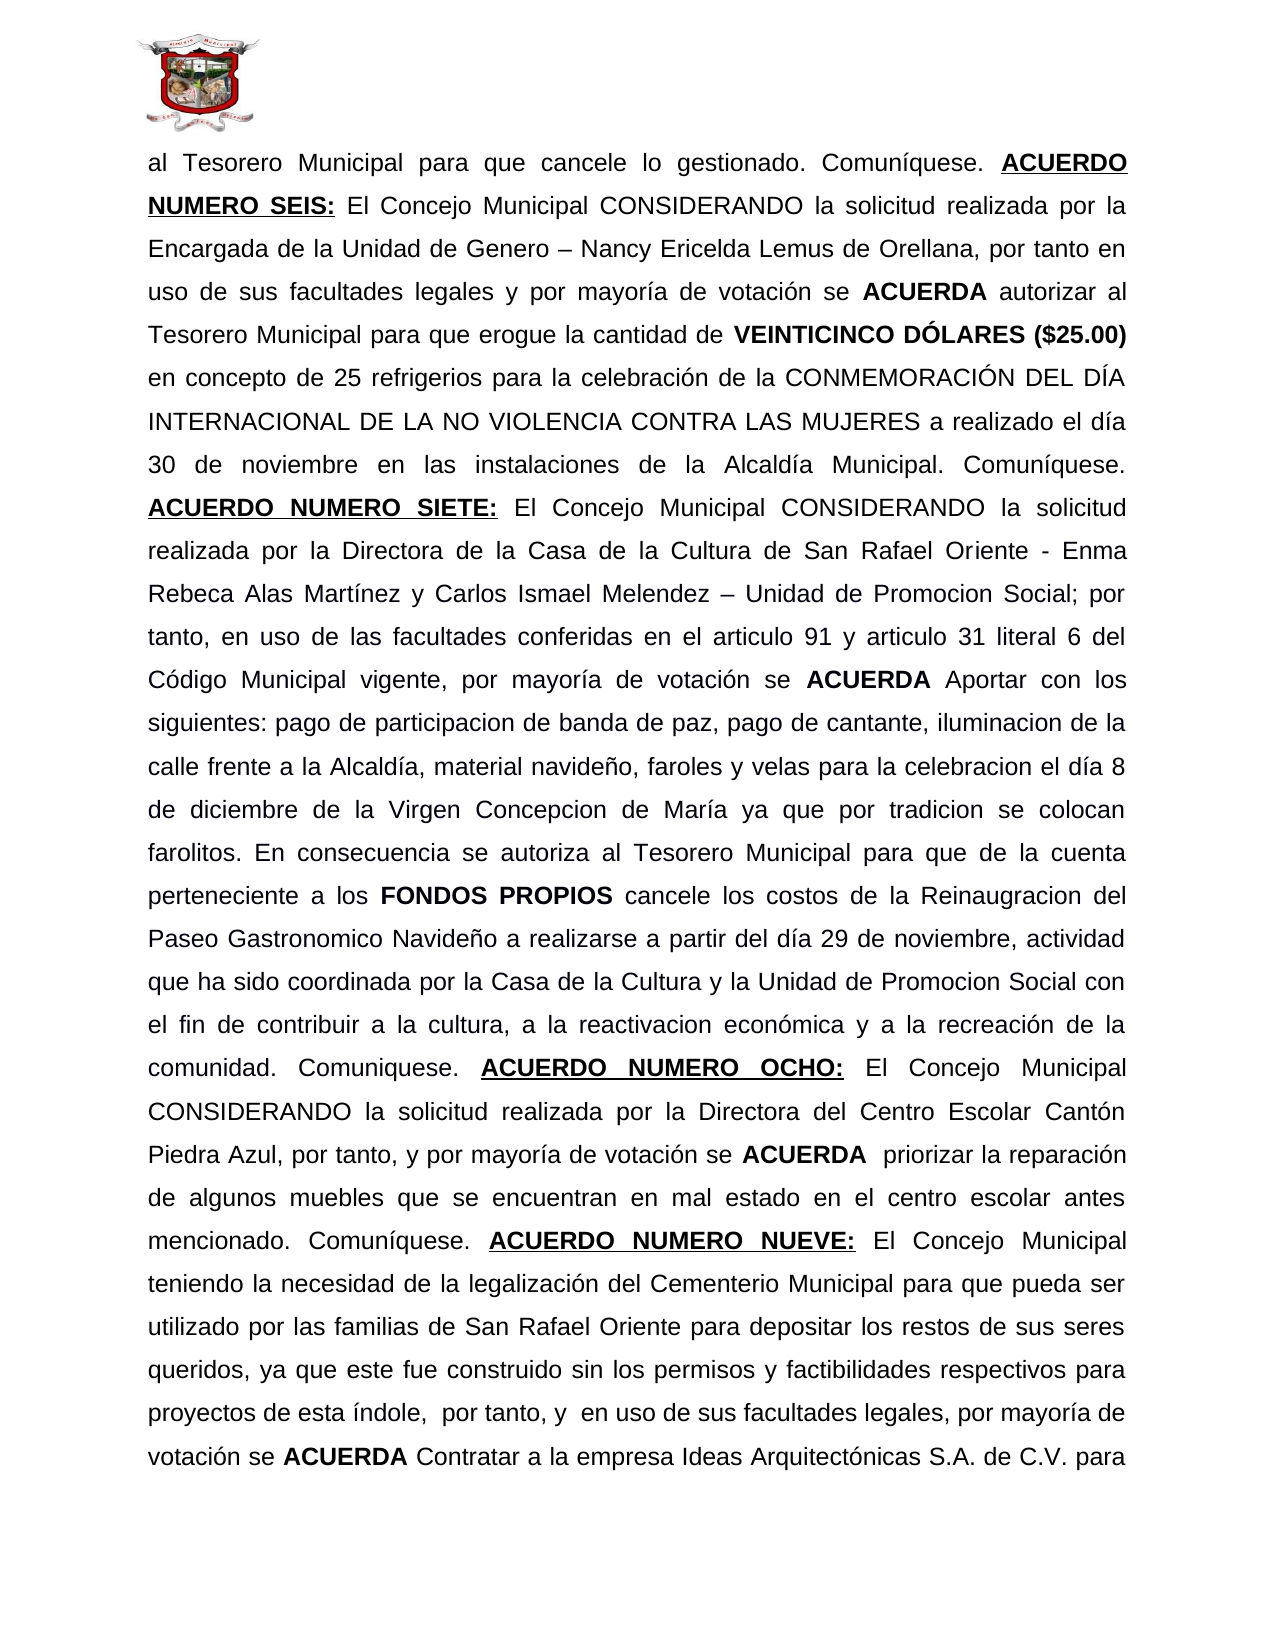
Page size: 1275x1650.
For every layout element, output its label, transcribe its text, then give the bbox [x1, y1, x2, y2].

text al Tesorero Municipal para que cancele lo gestionado. Comuníquese. ACUERDO NUMERO SEIS: El Concejo Municipal CONSIDERANDO la solicitud realizada por la Encargada de la Unidad de Genero – Nancy Ericelda Lemus de Orellana, por tanto en uso de sus facultades legales y por mayoría de votación se ACUERDA autorizar al Tesorero Municipal para que erogue la cantidad de VEINTICINCO DÓLARES ($25.00) en concepto de 25 refrigerios para la celebración de la CONMEMORACIÓN DEL DÍA INTERNACIONAL DE LA NO VIOLENCIA CONTRA LAS MUJERES a realizado el día 30 de noviembre en las instalaciones de la Alcaldía Municipal. Comuníquese. ACUERDO NUMERO SIETE: El Concejo Municipal CONSIDERANDO la solicitud realizada por la Directora de la Casa de la Cultura de San Rafael Oriente - Enma Rebeca Alas Martínez y Carlos Ismael Melendez – Unidad de Promocion Social; por tanto, en uso de las facultades conferidas en el articulo 91 y articulo 31 literal 6 del Código Municipal vigente, por mayoría de votación se ACUERDA Aportar con los siguientes: pago de participacion de banda de paz, pago de cantante, iluminacion de la calle frente a la Alcaldía, material navideño, faroles y velas para la celebracion el día 8 de diciembre de la Virgen Concepcion de María ya que por tradicion se colocan farolitos. En consecuencia se autoriza al Tesorero Municipal para que de la cuenta perteneciente a los FONDOS PROPIOS cancele los costos de la Reinaugracion del Paseo Gastronomico Navideño a realizarse a partir del día 29 de noviembre, actividad que ha sido coordinada por la Casa de la Cultura y la Unidad de Promocion Social con el fin de contribuir a la cultura, a la reactivacion económica y a la recreación de la comunidad. Comuniquese. ACUERDO NUMERO OCHO: El Concejo Municipal CONSIDERANDO la solicitud realizada por la Directora del Centro Escolar Cantón Piedra Azul, por tanto, y por mayoría de votación se ACUERDA priorizar la reparación de algunos muebles que se encuentran en mal estado en el centro escolar antes mencionado. Comuníquese. ACUERDO NUMERO NUEVE: El Concejo Municipal teniendo la necesidad de la legalización del Cementerio Municipal para que pueda ser utilizado por las familias de San Rafael Oriente para depositar los restos de sus seres queridos, ya que este fue construido sin los permisos y factibilidades respectivos para proyectos de esta índole, por tanto, y en uso de sus facultades legales, por mayoría de votación se ACUERDA Contratar a la empresa Ideas Arquitectónicas S.A. de C.V. para [148, 148, 1127, 1470]
